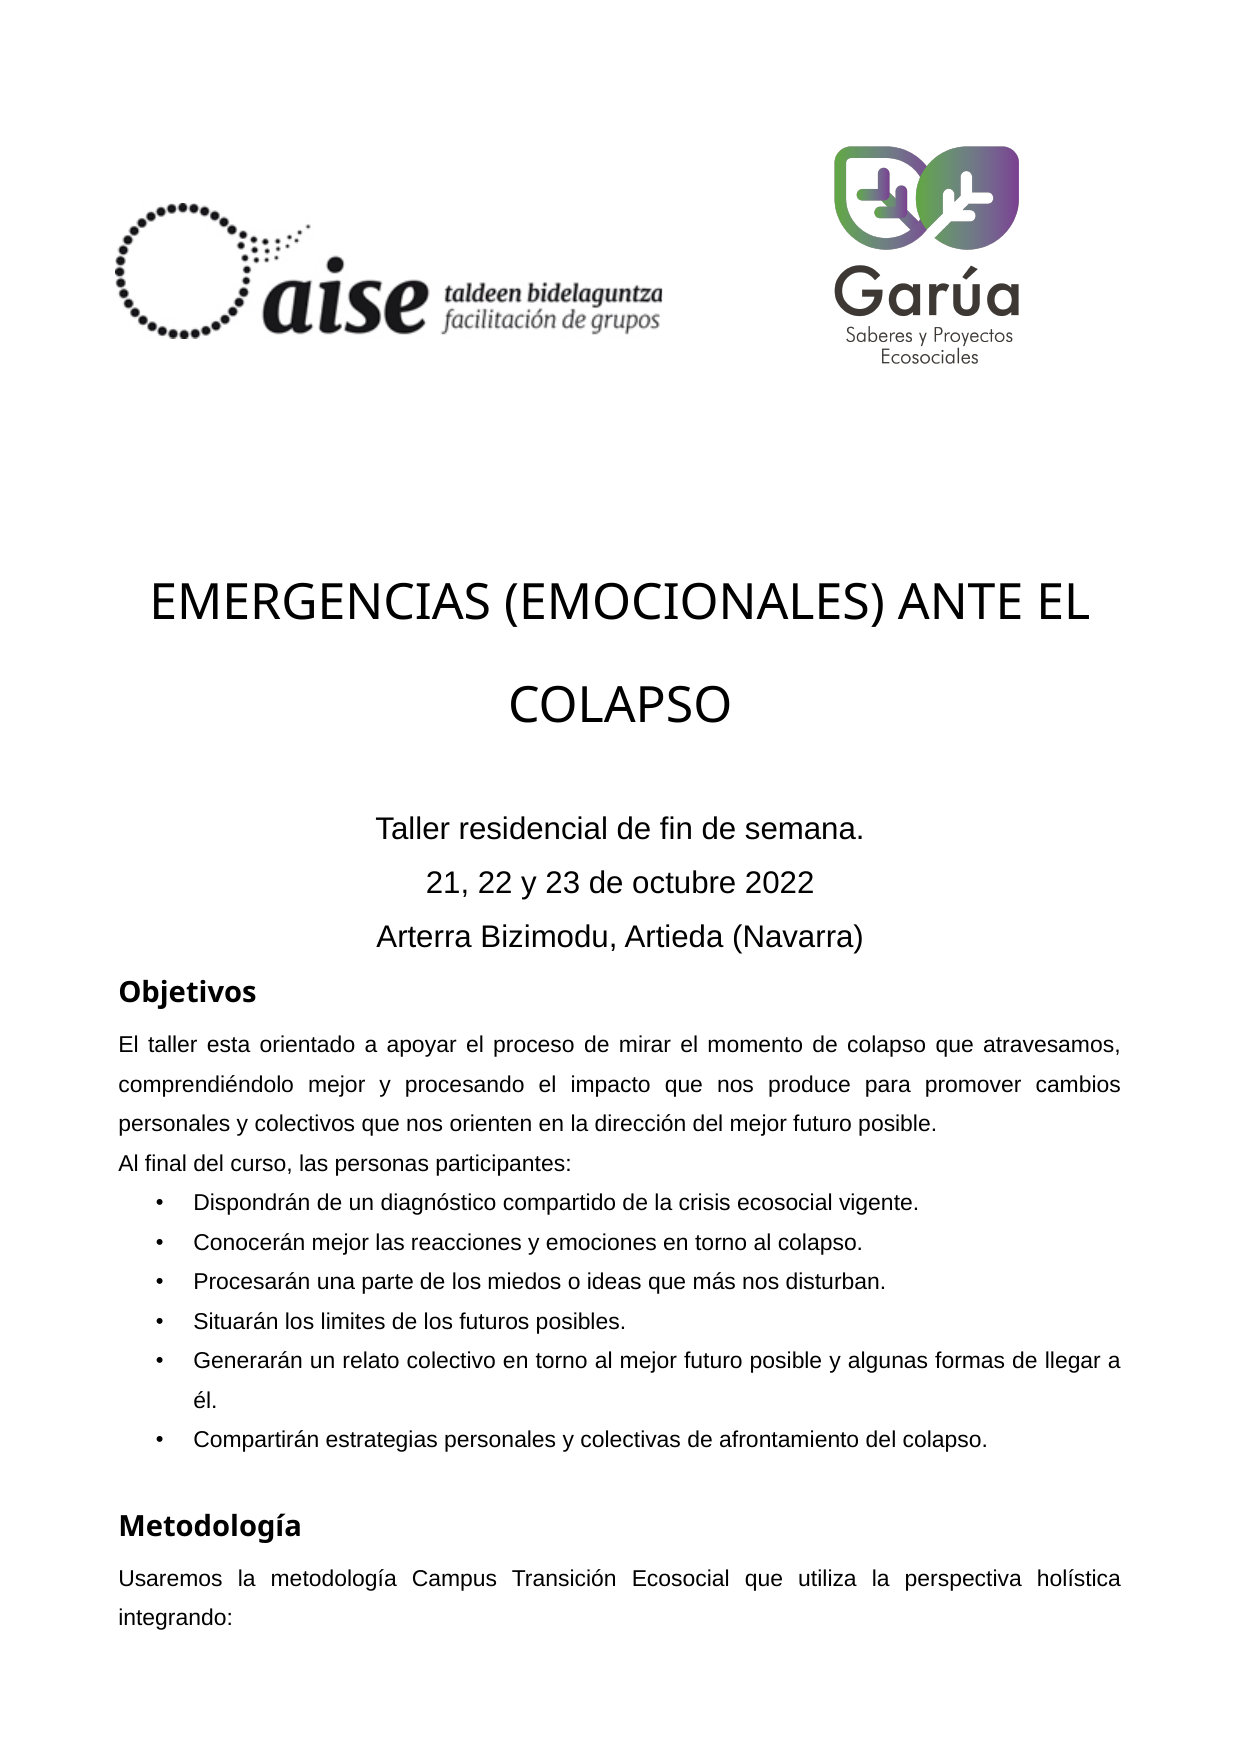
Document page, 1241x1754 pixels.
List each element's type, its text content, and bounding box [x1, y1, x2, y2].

text Al final del curso, las personas participantes: [118, 1150, 1122, 1176]
list Procesarán una parte de los miedos o ideas que más nos disturban. [156, 1268, 1122, 1294]
picture [115, 203, 663, 339]
list Situarán los limites de los futuros posibles. [156, 1308, 1122, 1334]
list Compartirán estrategias personales y colectivas de afrontamiento del colapso. [156, 1426, 1122, 1452]
text Arterra Bizimodu, Artieda (Navarra) [118, 918, 1122, 954]
text Metodología [118, 1505, 1122, 1545]
picture [774, 105, 1080, 411]
text 21, 22 y 23 de octubre 2022 [118, 864, 1122, 900]
list Conocerán mejor las reacciones y emociones en torno al colapso. [156, 1229, 1122, 1255]
text El taller esta orientado a apoyar el proceso de mirar el momento de colapso que atravesamos, comprendiéndolo mejor y procesando el impacto que nos produce para promover cambios personales y colectivos que nos orienten en la dirección del mejor futuro posible. [118, 1031, 1122, 1137]
list Generarán un relato colectivo en torno al mejor futuro posible y algunas formas de llegar a él. [156, 1347, 1122, 1413]
text EMERGENCIAS (EMOCIONALES) ANTE EL COLAPSO [118, 566, 1122, 737]
text Objetivos [118, 972, 1122, 1011]
text Usaremos la metodología Campus Transición Ecosocial que utiliza la perspectiva holística integrando: [118, 1564, 1122, 1630]
list Dispondrán de un diagnóstico compartido de la crisis ecosocial vigente. [156, 1189, 1122, 1216]
text Taller residencial de fin de semana. [118, 810, 1122, 846]
